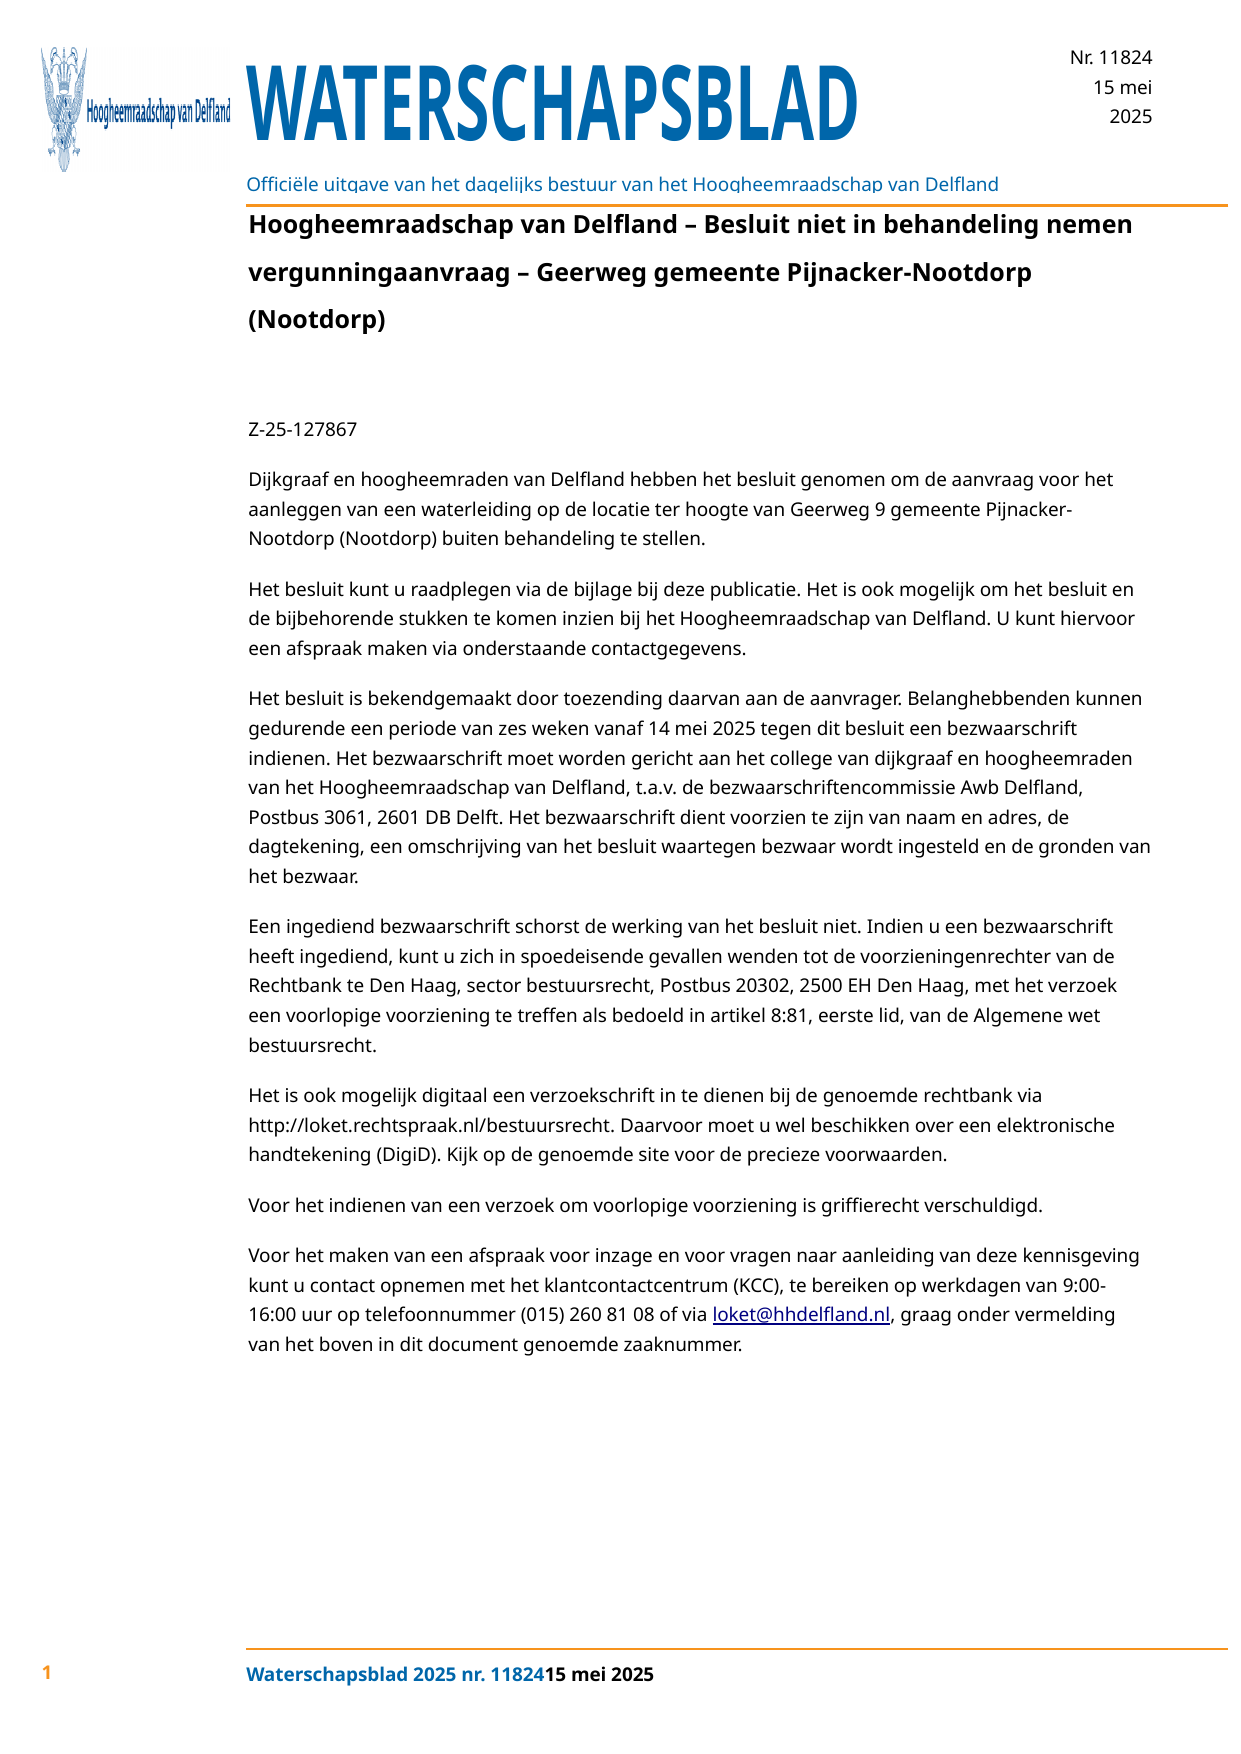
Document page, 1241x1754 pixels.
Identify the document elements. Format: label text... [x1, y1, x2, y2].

text Het besluit is bekendgemaakt door toezending daarvan aan de aanvrager. Belanghebbenden kunnen gedurende een periode van zes weken vanaf 14 mei 2025 tegen dit besluit een bezwaarschrift indienen. Het bezwaarschrift moet worden gericht aan het college van dijkgraaf en hoogheemraden van het Hoogheemraadschap van Delfland, t.a.v. de bezwaarschriftencommissie Awb Delfland, Postbus 3061, 2601 DB Delft. Het bezwaarschrift dient voorzien te zijn van naam en adres, de dagtekening, een omschrijving van het besluit waartegen bezwaar wordt ingesteld en de gronden van het bezwaar. [248, 686, 1152, 889]
text Het besluit kunt u raadplegen via de bijlage bij deze publicatie. Het is ook mogelijk om het besluit en de bijbehorende stukken te komen inzien bij het Hoogheemraadschap van Delfland. U kunt hiervoor een afspraak maken via onderstaande contactgegevens. [248, 576, 1152, 661]
text Voor het maken van een afspraak voor inzage en voor vragen naar aanleiding van deze kennisgeving kunt u contact opnemen met het klantcontactcentrum (KCC), te bereiken op werkdagen van 9:00-16:00 uur op telefoonnummer (015) 260 81 08 of via loket@hhdelfland.nl, graag onder vermelding van het boven in dit document genoemde zaaknummer. [248, 1242, 1152, 1357]
text Hoogheemraadschap van Delfland – Besluit niet in behandeling nemen vergunningaanvraag – Geerweg gemeente Pijnacker-Nootdorp (Nootdorp) [248, 207, 1152, 336]
picture [41, 47, 231, 172]
text Voor het indienen van een verzoek om voorlopige voorziening is griffierecht verschuldigd. [248, 1192, 1152, 1217]
text Dijkgraaf en hoogheemraden van Delfland hebben het besluit genomen om de aanvraag voor het aanleggen van een waterleiding op de locatie ter hoogte van Geerweg 9 gemeente Pijnacker-Nootdorp (Nootdorp) buiten behandeling te stellen. [248, 466, 1152, 551]
text Z-25-127867 [248, 416, 1152, 442]
text Een ingediend bezwaarschrift schorst de werking van het besluit niet. Indien u een bezwaarschrift heeft ingediend, kunt u zich in spoedeisende gevallen wenden tot de voorzieningenrechter van de Rechtbank te Den Haag, sector bestuursrecht, Postbus 20302, 2500 EH Den Haag, met het verzoek een voorlopige voorziening te treffen als bedoeld in artikel 8:81, eerste lid, van de Algemene wet bestuursrecht. [248, 913, 1152, 1057]
text Het is ook mogelijk digitaal een verzoekschrift in te dienen bij de genoemde rechtbank via http://loket.rechtspraak.nl/bestuursrecht. Daarvoor moet u wel beschikken over een elektronische handtekening (DigiD). Kijk op de genoemde site voor de precieze voorwaarden. [248, 1082, 1152, 1167]
